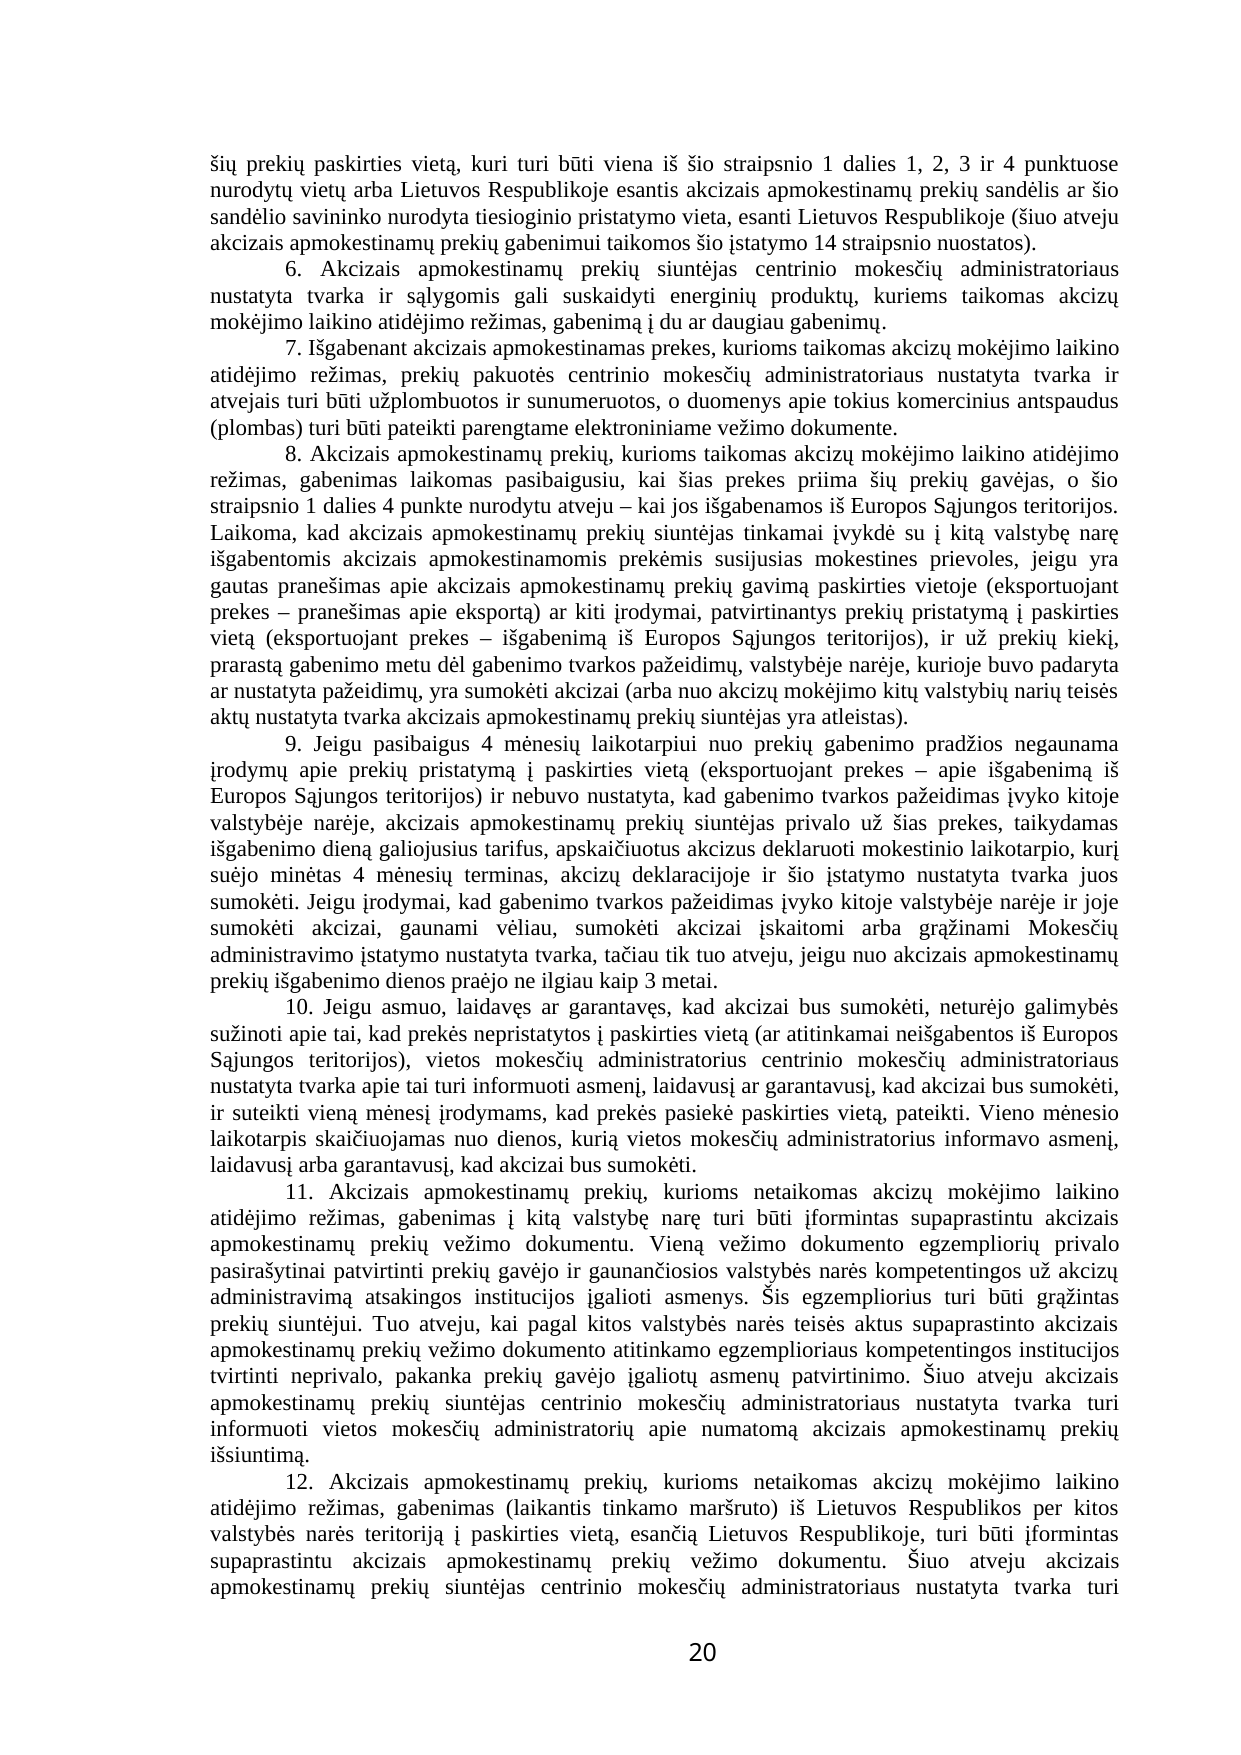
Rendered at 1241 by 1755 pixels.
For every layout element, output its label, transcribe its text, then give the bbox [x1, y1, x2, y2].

text 9. Jeigu pasibaigus 4 mėnesių laikotarpiui nuo prekių gabenimo pradžios negaunama įrodymų apie prekių pristatymą į paskirties vietą (eksportuojant prekes – apie išgabenimą iš Europos Sąjungos teritorijos) ir nebuvo nustatyta, kad gabenimo tvarkos pažeidimas įvyko kitoje valstybėje narėje, akcizais apmokestinamų prekių siuntėjas privalo už šias prekes, taikydamas išgabenimo dieną galiojusius tarifus, apskaičiuotus akcizus deklaruoti mokestinio laikotarpio, kurį suėjo minėtas 4 mėnesių terminas, akcizų deklaracijoje ir šio įstatymo nustatyta tvarka juos sumokėti. Jeigu įrodymai, kad gabenimo tvarkos pažeidimas įvyko kitoje valstybėje narėje ir joje sumokėti akcizai, gaunami vėliau, sumokėti akcizai įskaitomi arba grąžinami Mokesčių administravimo įstatymo nustatyta tvarka, tačiau tik tuo atveju, jeigu nuo akcizais apmokestinamų prekių išgabenimo dienos praėjo ne ilgiau kaip 3 metai. [210, 730, 1120, 993]
text šių prekių paskirties vietą, kuri turi būti viena iš šio straipsnio 1 dalies 1, 2, 3 ir 4 punktuose nurodytų vietų arba Lietuvos Respublikoje esantis akcizais apmokestinamų prekių sandėlis ar šio sandėlio savininko nurodyta tiesioginio pristatymo vieta, esanti Lietuvos Respublikoje (šiuo atveju akcizais apmokestinamų prekių gabenimui taikomos šio įstatymo 14 straipsnio nuostatos). [210, 150, 1120, 255]
text 6. Akcizais apmokestinamų prekių siuntėjas centrinio mokesčių administratoriaus nustatyta tvarka ir sąlygomis gali suskaidyti energinių produktų, kuriems taikomas akcizų mokėjimo laikino atidėjimo režimas, gabenimą į du ar daugiau gabenimų. [210, 255, 1120, 334]
text 11. Akcizais apmokestinamų prekių, kurioms netaikomas akcizų mokėjimo laikino atidėjimo režimas, gabenimas į kitą valstybę narę turi būti įformintas supaprastintu akcizais apmokestinamų prekių vežimo dokumentu. Vieną vežimo dokumento egzempliorių privalo pasirašytinai patvirtinti prekių gavėjo ir gaunančiosios valstybės narės kompetentingos už akcizų administravimą atsakingos institucijos įgalioti asmenys. Šis egzempliorius turi būti grąžintas prekių siuntėjui. Tuo atveju, kai pagal kitos valstybės narės teisės aktus supaprastinto akcizais apmokestinamų prekių vežimo dokumento atitinkamo egzemplioriaus kompetentingos institucijos tvirtinti neprivalo, pakanka prekių gavėjo įgaliotų asmenų patvirtinimo. Šiuo atveju akcizais apmokestinamų prekių siuntėjas centrinio mokesčių administratoriaus nustatyta tvarka turi informuoti vietos mokesčių administratorių apie numatomą akcizais apmokestinamų prekių išsiuntimą. [210, 1178, 1120, 1468]
text 12. Akcizais apmokestinamų prekių, kurioms netaikomas akcizų mokėjimo laikino atidėjimo režimas, gabenimas (laikantis tinkamo maršruto) iš Lietuvos Respublikos per kitos valstybės narės teritoriją į paskirties vietą, esančią Lietuvos Respublikoje, turi būti įformintas supaprastintu akcizais apmokestinamų prekių vežimo dokumentu. Šiuo atveju akcizais apmokestinamų prekių siuntėjas centrinio mokesčių administratoriaus nustatyta tvarka turi [210, 1468, 1120, 1599]
text 10. Jeigu asmuo, laidavęs ar garantavęs, kad akcizai bus sumokėti, neturėjo galimybės sužinoti apie tai, kad prekės nepristatytos į paskirties vietą (ar atitinkamai neišgabentos iš Europos Sąjungos teritorijos), vietos mokesčių administratorius centrinio mokesčių administratoriaus nustatyta tvarka apie tai turi informuoti asmenį, laidavusį ar garantavusį, kad akcizai bus sumokėti, ir suteikti vieną mėnesį įrodymams, kad prekės pasiekė paskirties vietą, pateikti. Vieno mėnesio laikotarpis skaičiuojamas nuo dienos, kurią vietos mokesčių administratorius informavo asmenį, laidavusį arba garantavusį, kad akcizai bus sumokėti. [210, 993, 1120, 1178]
text 8. Akcizais apmokestinamų prekių, kurioms taikomas akcizų mokėjimo laikino atidėjimo režimas, gabenimas laikomas pasibaigusiu, kai šias prekes priima šių prekių gavėjas, o šio straipsnio 1 dalies 4 punkte nurodytu atveju – kai jos išgabenamos iš Europos Sąjungos teritorijos. Laikoma, kad akcizais apmokestinamų prekių siuntėjas tinkamai įvykdė su į kitą valstybę narę išgabentomis akcizais apmokestinamomis prekėmis susijusias mokestines prievoles, jeigu yra gautas pranešimas apie akcizais apmokestinamų prekių gavimą paskirties vietoje (eksportuojant prekes – pranešimas apie eksportą) ar kiti įrodymai, patvirtinantys prekių pristatymą į paskirties vietą (eksportuojant prekes – išgabenimą iš Europos Sąjungos teritorijos), ir už prekių kiekį, prarastą gabenimo metu dėl gabenimo tvarkos pažeidimų, valstybėje narėje, kurioje buvo padaryta ar nustatyta pažeidimų, yra sumokėti akcizai (arba nuo akcizų mokėjimo kitų valstybių narių teisės aktų nustatyta tvarka akcizais apmokestinamų prekių siuntėjas yra atleistas). [210, 440, 1120, 730]
text 7. Išgabenant akcizais apmokestinamas prekes, kurioms taikomas akcizų mokėjimo laikino atidėjimo režimas, prekių pakuotės centrinio mokesčių administratoriaus nustatyta tvarka ir atvejais turi būti užplombuotos ir sunumeruotos, o duomenys apie tokius komercinius antspaudus (plombas) turi būti pateikti parengtame elektroniniame vežimo dokumente. [210, 334, 1120, 440]
